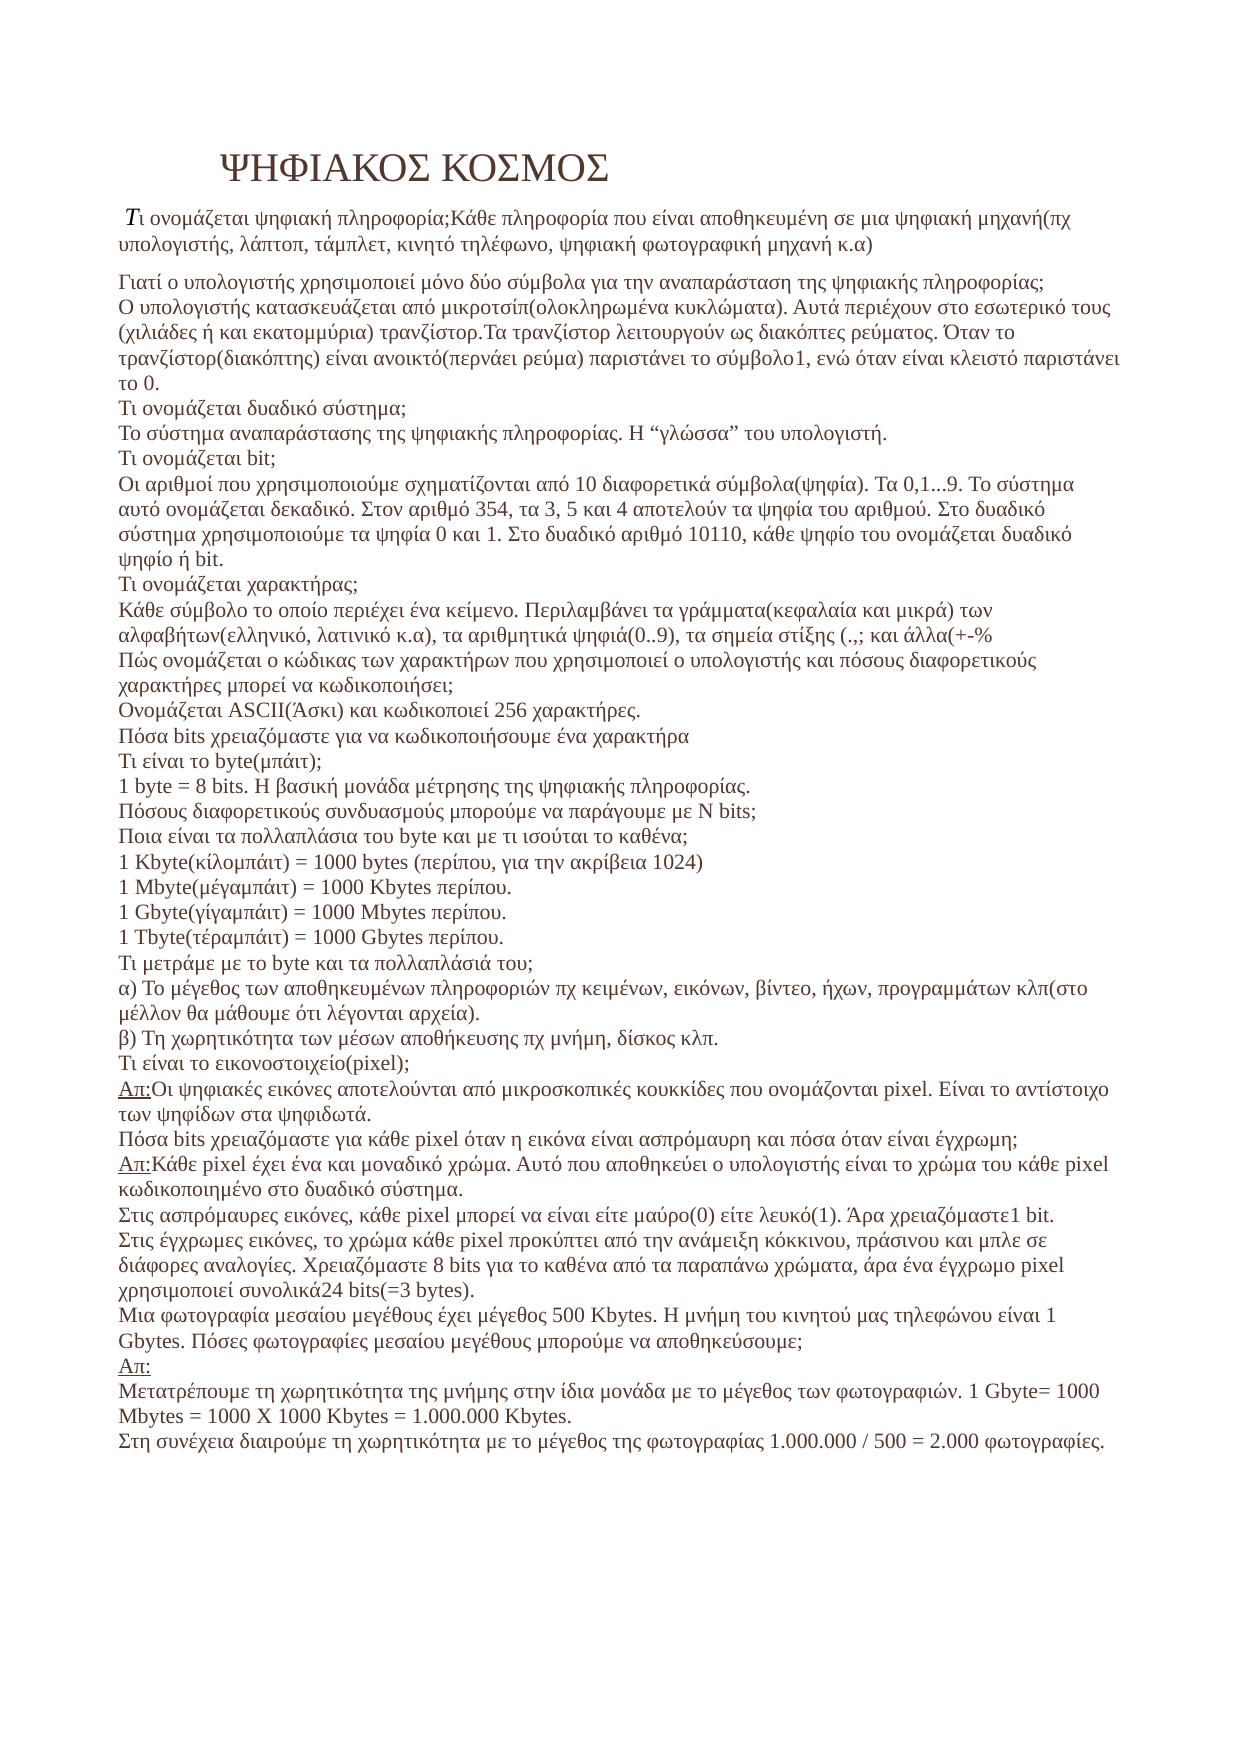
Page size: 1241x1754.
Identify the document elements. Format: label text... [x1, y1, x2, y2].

text Ονομάζεται ASCII(Άσκι) και κωδικοποιεί 256 χαρακτήρες. [118, 697, 1122, 723]
text Τι είναι το εικονοστοιχείο(pixel); [118, 1050, 1122, 1076]
subtitle ΨΗΦΙΑΚΟΣ ΚΟΣΜΟΣ [118, 143, 1122, 190]
text 1 Tbyte(τέραμπάιτ) = 1000 Gbytes περίπου. [118, 924, 1122, 949]
text Τι είναι το byte(μπάιτ); [118, 748, 1122, 773]
text Πόσους διαφορετικούς συνδυασμούς μπορούμε να παράγουμε με Ν bits; [118, 798, 1122, 823]
text α) Το μέγεθος των αποθηκευμένων πληροφοριών πχ κειμένων, εικόνων, βίντεο, ήχων, προγραμμάτων κλπ(στο μέλλον θα μάθουμε ότι λέγονται αρχεία). [118, 975, 1122, 1025]
text Ο υπολογιστής κατασκευάζεται από μικροτσίπ(ολοκληρωμένα κυκλώματα). Αυτά περιέχουν στο εσωτερικό τους (χιλιάδες ή και εκατομμύρια) τρανζίστορ.Τα τρανζίστορ λειτουργούν ως διακόπτες ρεύματος. Όταν το τρανζίστορ(διακόπτης) είναι ανοικτό(περνάει ρεύμα) παριστάνει το σύμβολο1, ενώ όταν είναι κλειστό παριστάνει το 0. [118, 294, 1122, 395]
text Τι ονομάζεται χαρακτήρας; [118, 571, 1122, 597]
text Τι ονομάζεται δυαδικό σύστημα; [118, 395, 1122, 420]
text Απ:Κάθε pixel έχει ένα και μοναδικό χρώμα. Αυτό που αποθηκεύει ο υπολογιστής είναι το χρώμα του κάθε pixel κωδικοποιημένο στο δυαδικό σύστημα. [118, 1151, 1122, 1202]
text Πόσα bits χρειαζόμαστε για κάθε pixel όταν η εικόνα είναι ασπρόμαυρη και πόσα όταν είναι έγχρωμη; [118, 1126, 1122, 1151]
text Το σύστημα αναπαράστασης της ψηφιακής πληροφορίας. Η “γλώσσα” του υπολογιστή. [118, 420, 1122, 445]
text 1 byte = 8 bits. Η βασική μονάδα μέτρησης της ψηφιακής πληροφορίας. [118, 773, 1122, 798]
text Μετατρέπουμε τη χωρητικότητα της μνήμης στην ίδια μονάδα με το μέγεθος των φωτογραφιών. 1 Gbyte= 1000 Mbytes = 1000 X 1000 Kbytes = 1.000.000 Kbytes. [118, 1378, 1122, 1428]
text 1 Mbyte(μέγαμπάιτ) = 1000 Kbytes περίπου. [118, 874, 1122, 899]
text Κάθε σύμβολο το οποίο περιέχει ένα κείμενο. Περιλαμβάνει τα γράμματα(κεφαλαία και μικρά) των αλφαβήτων(ελληνικό, λατινικό κ.α), τα αριθμητικά ψηφιά(0..9), τα σημεία στίξης (.,; και άλλα(+-% [118, 597, 1122, 647]
text Οι αριθμοί που χρησιμοποιούμε σχηματίζονται από 10 διαφορετικά σύμβολα(ψηφία). Τα 0,1...9. Το σύστημα αυτό ονομάζεται δεκαδικό. Στον αριθμό 354, τα 3, 5 και 4 αποτελούν τα ψηφία του αριθμού. Στο δυαδικό σύστημα χρησιμοποιούμε τα ψηφία 0 και 1. Στο δυαδικό αριθμό 10110, κάθε ψηφίο του ονομάζεται δυαδικό ψηφίο ή bit. [118, 471, 1122, 571]
text Πόσα bits χρειαζόμαστε για να κωδικοποιήσουμε ένα χαρακτήρα [118, 723, 1122, 748]
text Τι ονομάζεται ψηφιακή πληροφορία;Κάθε πληροφορία που είναι αποθηκευμένη σε μια ψηφιακή μηχανή(πχ υπολογιστής, λάπτοπ, τάμπλετ, κινητό τηλέφωνο, ψηφιακή φωτογραφική μηχανή κ.α) [118, 202, 1122, 256]
text Στη συνέχεια διαιρούμε τη χωρητικότητα με το μέγεθος της φωτογραφίας 1.000.000 / 500 = 2.000 φωτογραφίες. [118, 1428, 1122, 1454]
text Στις έγχρωμες εικόνες, το χρώμα κάθε pixel προκύπτει από την ανάμειξη κόκκινου, πράσινου και μπλε σε διάφορες αναλογίες. Χρειαζόμαστε 8 bits για το καθένα από τα παραπάνω χρώματα, άρα ένα έγχρωμο pixel χρησιμοποιεί συνολικά24 bits(=3 bytes). [118, 1227, 1122, 1302]
text Πώς ονομάζεται ο κώδικας των χαρακτήρων που χρησιμοποιεί ο υπολογιστής και πόσους διαφορετικούς χαρακτήρες μπορεί να κωδικοποιήσει; [118, 647, 1122, 697]
text Απ:Οι ψηφιακές εικόνες αποτελούνται από μικροσκοπικές κουκκίδες που ονομάζονται pixel. Είναι το αντίστοιχο των ψηφίδων στα ψηφιδωτά. [118, 1076, 1122, 1126]
text Ποια είναι τα πολλαπλάσια του byte και με τι ισούται το καθένα; [118, 823, 1122, 849]
text Τι μετράμε με το byte και τα πολλαπλάσιά του; [118, 949, 1122, 975]
text Τι ονομάζεται bit; [118, 445, 1122, 471]
text Στις ασπρόμαυρες εικόνες, κάθε pixel μπορεί να είναι είτε μαύρο(0) είτε λευκό(1). Άρα χρειαζόμαστε1 bit. [118, 1202, 1122, 1227]
text Μια φωτογραφία μεσαίου μεγέθους έχει μέγεθος 500 Kbytes. Η μνήμη του κινητού μας τηλεφώνου είναι 1 Gbytes. Πόσες φωτογραφίες μεσαίου μεγέθους μπορούμε να αποθηκεύσουμε; [118, 1302, 1122, 1353]
text 1 Kbyte(κίλομπάιτ) = 1000 bytes (περίπου, για την ακρίβεια 1024) [118, 849, 1122, 874]
text 1 Gbyte(γίγαμπάιτ) = 1000 Mbytes περίπου. [118, 899, 1122, 924]
text Γιατί ο υπολογιστής χρησιμοποιεί μόνο δύο σύμβολα για την αναπαράσταση της ψηφιακής πληροφορίας; [118, 269, 1122, 294]
text Απ: [118, 1353, 1122, 1378]
text β) Τη χωρητικότητα των μέσων αποθήκευσης πχ μνήμη, δίσκος κλπ. [118, 1025, 1122, 1050]
